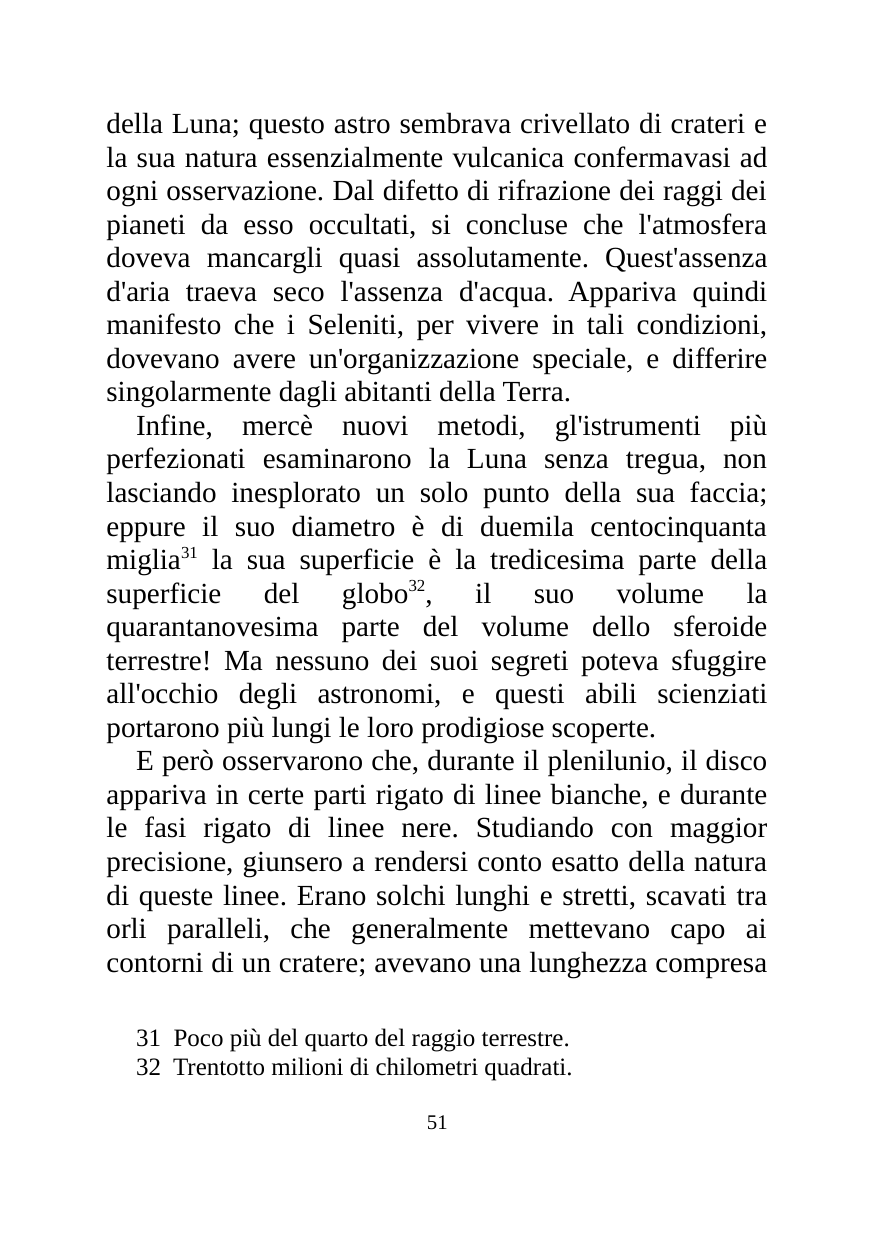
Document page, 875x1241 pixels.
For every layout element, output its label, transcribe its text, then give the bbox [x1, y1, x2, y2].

text Poco più del quarto del raggio terrestre. [106, 1023, 768, 1052]
text della Luna; questo astro sembrava crivellato di crateri e la sua natura essenzialmente vulcanica confermavasi ad ogni osservazione. Dal difetto di rifrazione dei raggi dei pianeti da esso occultati, si concluse che l'atmosfera doveva mancargli quasi assolutamente. Quest'assenza d'aria traeva seco l'assenza d'acqua. Appariva quindi manifesto che i Seleniti, per vivere in tali condizioni, dovevano avere un'organizzazione speciale, e differire singolarmente dagli abitanti della Terra. [106, 106, 768, 408]
text E però osservarono che, durante il plenilunio, il disco appariva in certe parti rigato di linee bianche, e durante le fasi rigato di linee nere. Studiando con maggior precisione, giunsero a rendersi conto esatto della natura di queste linee. Erano solchi lunghi e stretti, scavati tra orli paralleli, che generalmente mettevano capo ai contorni di un cratere; avevano una lunghezza compresa [106, 743, 768, 978]
text Trentotto milioni di chilometri quadrati. [106, 1052, 768, 1080]
text Infine, mercè nuovi metodi, gl'istrumenti più perfezionati esaminarono la Luna senza tregua, non lasciando inesplorato un solo punto della sua faccia; eppure il suo diametro è di duemila centocinquanta miglia la sua superficie è la tredicesima parte della superficie del globo, il suo volume la quarantanovesima parte del volume dello sferoide terrestre! Ma nessuno dei suoi segreti poteva sfuggire all'occhio degli astronomi, e questi abili scienziati portarono più lungi le loro prodigiose scoperte. [106, 408, 768, 743]
